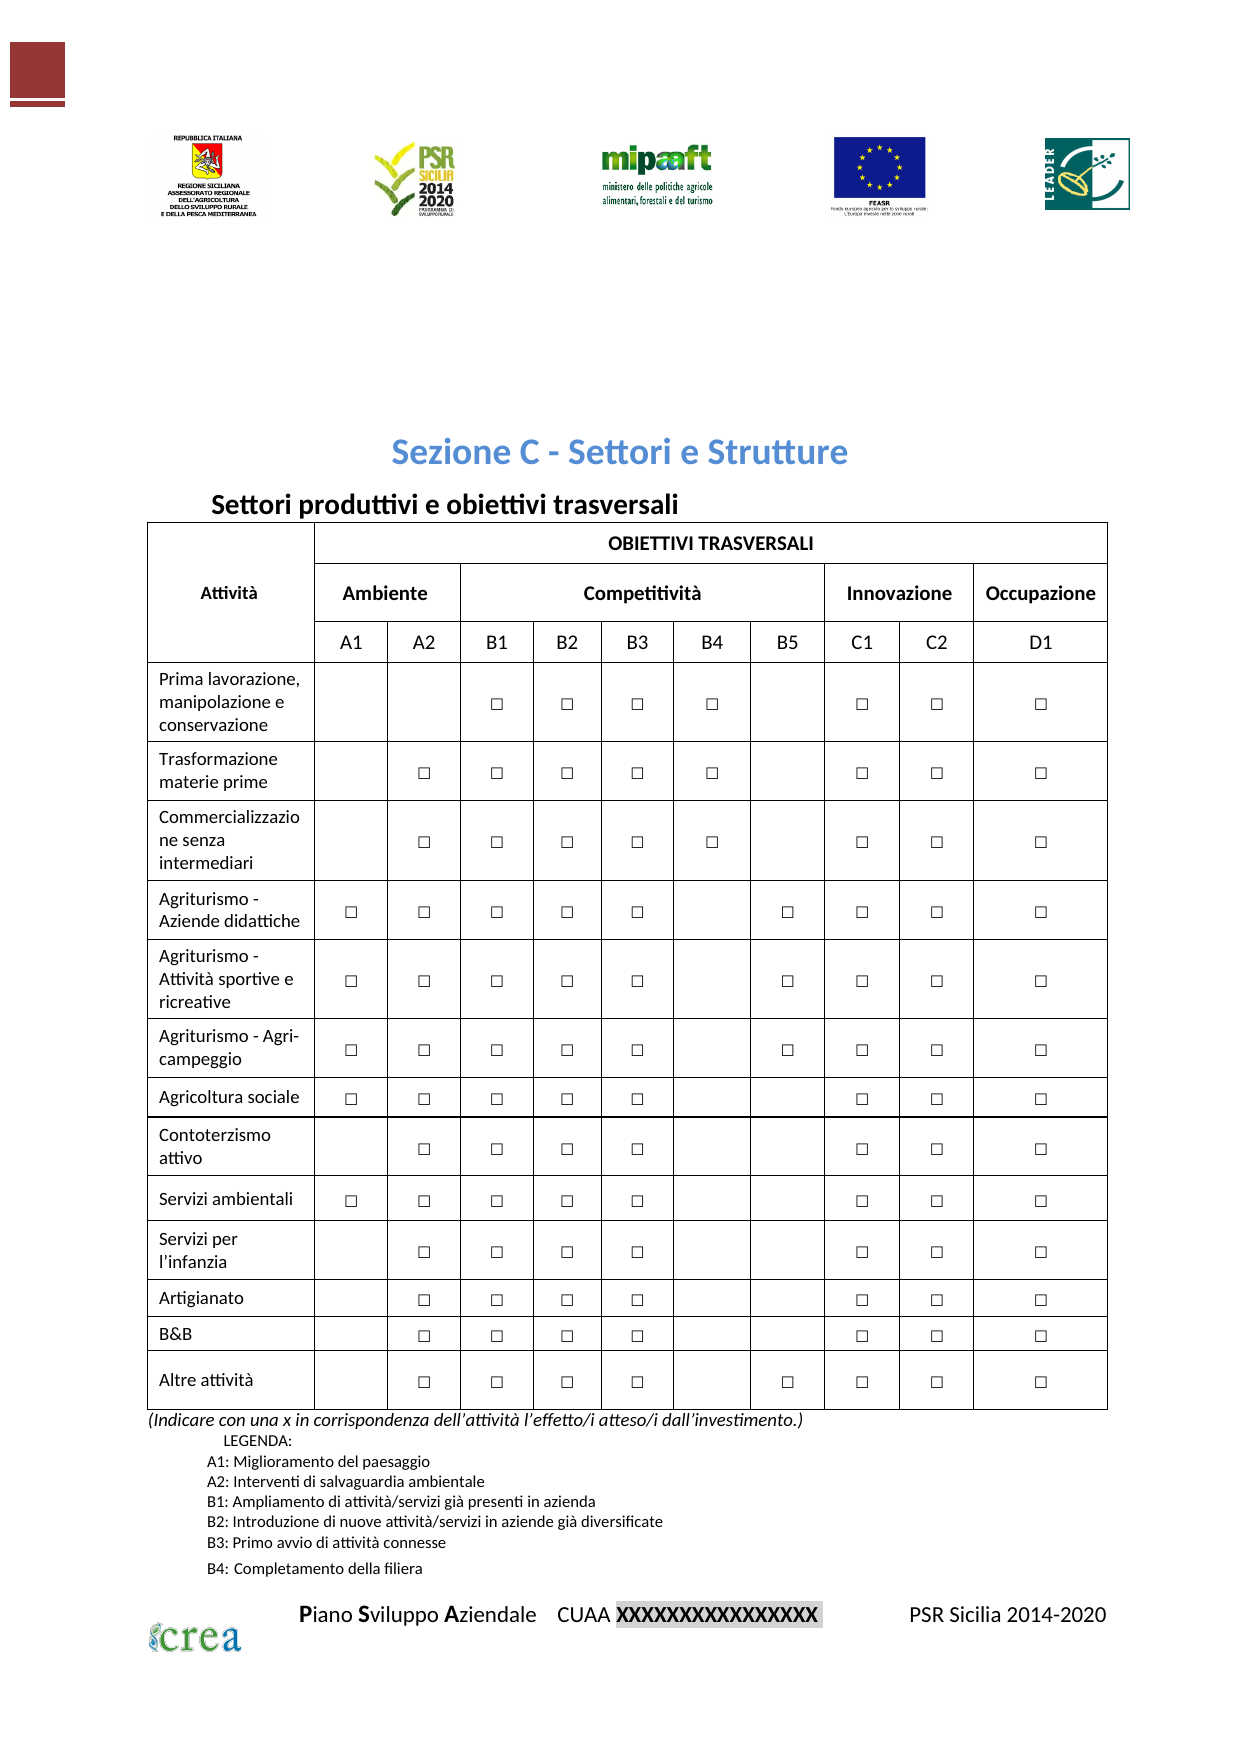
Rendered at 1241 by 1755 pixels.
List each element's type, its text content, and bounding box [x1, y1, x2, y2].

table_cell ☐ [900, 1351, 973, 1409]
table_cell ☐ [602, 1118, 673, 1175]
table_cell ☐ [388, 742, 460, 799]
table_cell ☐ [751, 1019, 824, 1077]
table_header Attività [148, 523, 314, 662]
table_cell Artigianato [148, 1280, 314, 1316]
table_cell ☐ [461, 1176, 533, 1220]
table_cell [751, 1317, 824, 1349]
table_cell ☐ [751, 1351, 824, 1409]
table_cell [751, 1118, 824, 1175]
table_cell ☐ [825, 1019, 899, 1077]
table_cell ☐ [461, 1019, 533, 1077]
table_cell ☐ [388, 1317, 460, 1349]
table_cell ☐ [461, 1078, 533, 1116]
table_cell ☐ [900, 1078, 973, 1116]
table_cell ☐ [315, 1176, 387, 1220]
table_cell B4 [674, 622, 750, 662]
table_cell ☐ [974, 1019, 1107, 1077]
table_cell [315, 1317, 387, 1349]
table_cell ☐ [388, 1176, 460, 1220]
table_cell ☐ [315, 940, 387, 1018]
table_cell ☐ [534, 1221, 601, 1279]
table_cell ☐ [900, 663, 973, 741]
table_cell ☐ [602, 801, 673, 880]
table_cell ☐ [825, 801, 899, 880]
table_cell ☐ [900, 1280, 973, 1316]
text A2: Interventi di salvaguardia ambientale [207, 1471, 509, 1491]
table_cell ☐ [900, 1176, 973, 1220]
table_cell ☐ [974, 663, 1107, 741]
table_cell ☐ [974, 1317, 1107, 1349]
table_cell [751, 801, 824, 880]
text B1: Ampliamento di attività/servizi già presenti in azienda [207, 1491, 1196, 1512]
table_cell ☐ [825, 1221, 899, 1279]
table_cell [674, 881, 750, 939]
table_cell ☐ [388, 1351, 460, 1409]
text A1: Miglioramento del paesaggio [207, 1451, 509, 1471]
text (Indicare con una x in corrispondenza dell’attività l’effetto/i atteso/i dall’investimento.) [148, 1410, 1196, 1431]
table_cell Ambiente [315, 564, 460, 621]
table_cell B3 [602, 622, 673, 662]
table_cell ☐ [825, 1351, 899, 1409]
table_cell [674, 1317, 750, 1349]
table_cell Innovazione [825, 564, 973, 621]
table_cell Trasformazione materie prime [148, 742, 314, 799]
table_cell ☐ [751, 881, 824, 939]
table_cell ☐ [461, 881, 533, 939]
table_cell ☐ [315, 881, 387, 939]
table_cell ☐ [825, 881, 899, 939]
table_cell [751, 1280, 824, 1316]
table_cell ☐ [602, 1176, 673, 1220]
table_cell ☐ [461, 1221, 533, 1279]
table_cell ☐ [674, 663, 750, 741]
table_cell ☐ [602, 742, 673, 799]
table_cell ☐ [900, 1317, 973, 1349]
table_cell B1 [461, 622, 533, 662]
table_cell Commercializzazione senza intermediari [148, 801, 314, 880]
table_cell ☐ [900, 940, 973, 1018]
table_cell ☐ [825, 1317, 899, 1349]
table_cell ☐ [900, 1019, 973, 1077]
table_cell ☐ [534, 1317, 601, 1349]
table_cell ☐ [602, 881, 673, 939]
table_cell ☐ [388, 881, 460, 939]
text Settori produttivi e obiettivi trasversali [211, 486, 1196, 522]
table_cell Altre attività [148, 1351, 314, 1409]
table_cell [315, 1351, 387, 1409]
subtitle Sezione C - Settori e Strutture [148, 428, 1093, 474]
table_cell ☐ [388, 1078, 460, 1116]
table_cell [674, 1221, 750, 1279]
table_cell ☐ [825, 1280, 899, 1316]
table_cell C2 [900, 622, 973, 662]
table_cell ☐ [602, 1280, 673, 1316]
text B3: Primo avvio di attività connesse [207, 1532, 622, 1552]
table_cell ☐ [602, 1351, 673, 1409]
table_cell Agricoltura sociale [148, 1078, 314, 1116]
table_cell Servizi per l’infanzia [148, 1221, 314, 1279]
table_cell [388, 663, 460, 741]
table_cell ☐ [674, 742, 750, 799]
table_header OBIETTIVI TRASVERSALI [315, 523, 1107, 563]
table_cell ☐ [900, 1118, 973, 1175]
table_cell Occupazione [974, 564, 1107, 621]
table_cell ☐ [974, 1280, 1107, 1316]
table_cell [674, 1176, 750, 1220]
table_cell ☐ [602, 1221, 673, 1279]
table_cell ☐ [974, 1176, 1107, 1220]
table_cell Agriturismo - Agri-campeggio [148, 1019, 314, 1077]
table_cell ☐ [751, 940, 824, 1018]
table_cell ☐ [534, 1078, 601, 1116]
table_cell ☐ [461, 1118, 533, 1175]
table_cell ☐ [974, 940, 1107, 1018]
table_cell [315, 1280, 387, 1316]
table_cell A2 [388, 622, 460, 662]
table_cell ☐ [974, 1078, 1107, 1116]
table_cell ☐ [534, 940, 601, 1018]
table_cell [674, 1078, 750, 1116]
table_cell ☐ [461, 940, 533, 1018]
table_cell ☐ [602, 663, 673, 741]
table_cell Contoterzismo attivo [148, 1118, 314, 1175]
table_cell B&B [148, 1317, 314, 1349]
table_cell ☐ [974, 742, 1107, 799]
table_cell ☐ [602, 940, 673, 1018]
table_cell A1 [315, 622, 387, 662]
table_cell ☐ [388, 1019, 460, 1077]
table_cell ☐ [388, 1118, 460, 1175]
table_cell ☐ [900, 801, 973, 880]
table_cell ☐ [461, 801, 533, 880]
table_cell B2 [534, 622, 601, 662]
table_cell [751, 1221, 824, 1279]
table_cell ☐ [900, 1221, 973, 1279]
table_cell ☐ [388, 1221, 460, 1279]
table_cell ☐ [461, 663, 533, 741]
table_cell ☐ [534, 1351, 601, 1409]
table_cell ☐ [534, 881, 601, 939]
table_cell Competitività [461, 564, 824, 621]
table_cell ☐ [974, 1118, 1107, 1175]
table_cell ☐ [534, 1118, 601, 1175]
table_cell ☐ [825, 1176, 899, 1220]
table_cell ☐ [461, 1351, 533, 1409]
table_cell ☐ [461, 1317, 533, 1349]
table_cell [674, 1118, 750, 1175]
table_cell [674, 1280, 750, 1316]
text B4: Completamento della filiera [207, 1552, 622, 1580]
table_cell B5 [751, 622, 824, 662]
table_cell [751, 742, 824, 799]
table_cell Prima lavorazione, manipolazione e conservazione [148, 663, 314, 741]
table_cell ☐ [674, 801, 750, 880]
table_cell [674, 1351, 750, 1409]
table_cell ☐ [534, 742, 601, 799]
table_cell Servizi ambientali [148, 1176, 314, 1220]
table_cell ☐ [974, 801, 1107, 880]
table_cell [315, 801, 387, 880]
table_cell ☐ [602, 1019, 673, 1077]
table_cell ☐ [534, 1019, 601, 1077]
table_cell [315, 1118, 387, 1175]
table_cell [674, 1019, 750, 1077]
table_cell [751, 1176, 824, 1220]
table_cell ☐ [461, 742, 533, 799]
table_cell [751, 1078, 824, 1116]
table_cell [674, 940, 750, 1018]
text LEGENDA: [223, 1431, 1051, 1451]
table_cell [315, 663, 387, 741]
table_cell Agriturismo - Aziende didattiche [148, 881, 314, 939]
table_cell ☐ [825, 742, 899, 799]
table_cell ☐ [388, 940, 460, 1018]
table_cell D1 [974, 622, 1107, 662]
table_cell [315, 1221, 387, 1279]
table_cell ☐ [900, 742, 973, 799]
table_cell ☐ [602, 1317, 673, 1349]
text B2: Introduzione di nuove attività/servizi in aziende già diversificate [207, 1512, 1198, 1532]
table_cell ☐ [315, 1078, 387, 1116]
table_cell C1 [825, 622, 899, 662]
table_cell ☐ [534, 663, 601, 741]
table_cell ☐ [974, 1351, 1107, 1409]
table_cell Agriturismo - Attività sportive e ricreative [148, 940, 314, 1018]
table_cell ☐ [825, 1118, 899, 1175]
table_cell ☐ [900, 881, 973, 939]
table_cell ☐ [602, 1078, 673, 1116]
table_cell ☐ [461, 1280, 533, 1316]
table_cell ☐ [534, 1280, 601, 1316]
table_cell ☐ [825, 663, 899, 741]
table_cell ☐ [534, 1176, 601, 1220]
table_cell ☐ [388, 1280, 460, 1316]
table_cell ☐ [974, 881, 1107, 939]
table_cell [751, 663, 824, 741]
table_cell ☐ [388, 801, 460, 880]
table_cell [315, 742, 387, 799]
table_cell ☐ [534, 801, 601, 880]
table_cell ☐ [825, 940, 899, 1018]
table_cell ☐ [825, 1078, 899, 1116]
table_cell ☐ [315, 1019, 387, 1077]
table_cell ☐ [974, 1221, 1107, 1279]
